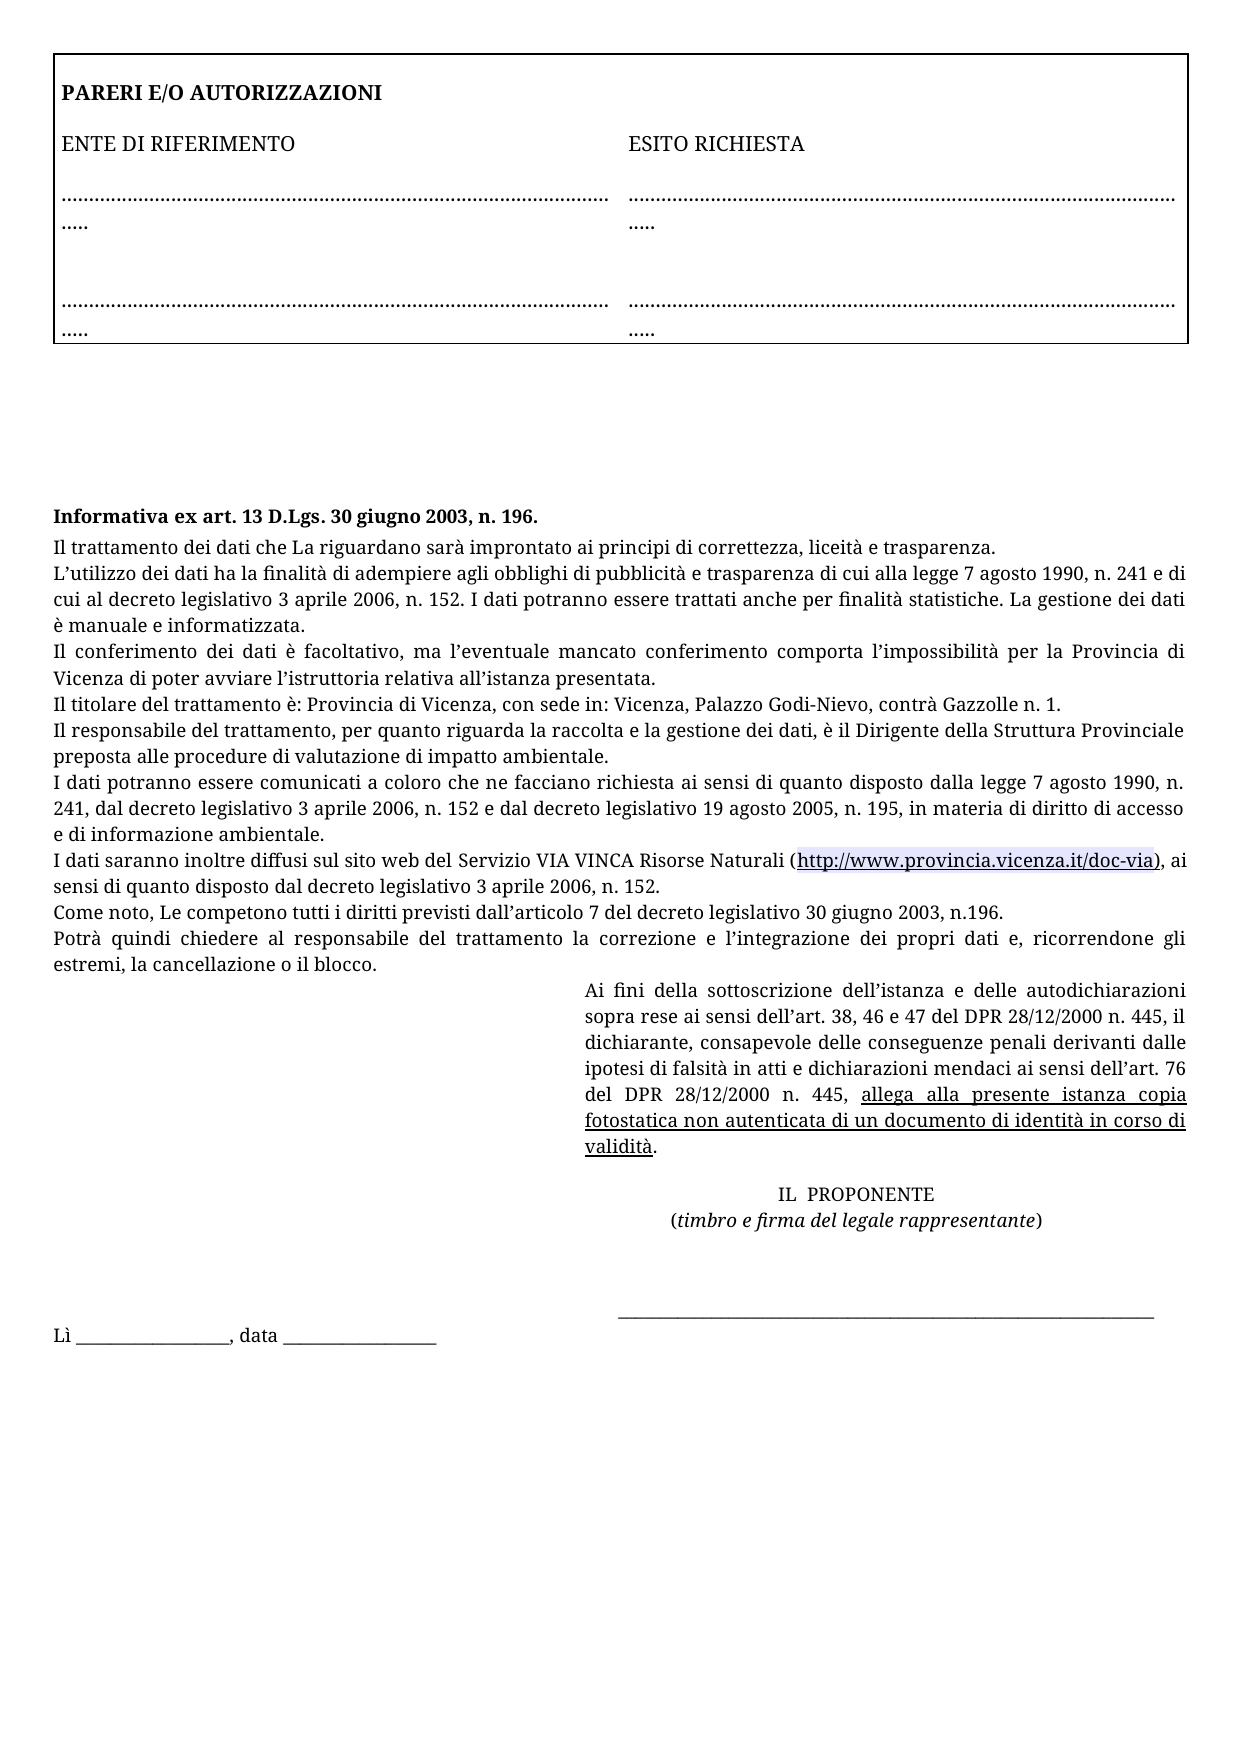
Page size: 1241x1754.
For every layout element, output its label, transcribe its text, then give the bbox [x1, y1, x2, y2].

table_header [621, 55, 1187, 117]
subtitle _______________________________________________________________ [584, 1296, 1187, 1322]
text Il trattamento dei dati che La riguardano sarà improntato ai principi di correttezza, liceità e trasparenza. [53, 534, 1187, 560]
text L’utilizzo dei dati ha la finalità di adempiere agli obblighi di pubblicità e trasparenza di cui alla legge 7 agosto 1990, n. 241 e di cui al decreto legislativo 3 aprile 2006, n. 152. I dati potranno essere trattati anche per finalità statistiche. La gestione dei dati è manuale e informatizzata. [53, 560, 1187, 638]
text Il conferimento dei dati è facoltativo, ma l’eventuale mancato conferimento comporta l’impossibilità per la Provincia di Vicenza di poter avviare l’istruttoria relativa all’istanza presentata. [53, 638, 1187, 690]
table_cell ......................................................................................................... [55, 236, 621, 342]
table_cell ESITO RICHIESTA ......................................................................................................... [621, 117, 1187, 236]
text I dati potranno essere comunicati a coloro che ne facciano richiesta ai sensi di quanto disposto dalla legge 7 agosto 1990, n. 241, dal decreto legislativo 3 aprile 2006, n. 152 e dal decreto legislativo 19 agosto 2005, n. 195, in materia di diritto di accesso e di informazione ambientale. [53, 768, 1187, 847]
text (timbro e firma del legale rappresentante) [526, 1206, 1187, 1232]
text Potrà quindi chiedere al responsabile del trattamento la correzione e l’integrazione dei propri dati e, ricorrendone gli estremi, la cancellazione o il blocco. [53, 925, 1187, 977]
text IL PROPONENTE [526, 1180, 1187, 1206]
text Il responsabile del trattamento, per quanto riguarda la raccolta e la gestione dei dati, è il Dirigente della Struttura Provinciale preposta alle procedure di valutazione di impatto ambientale. [53, 716, 1187, 768]
list Informativa ex art. 13 D.Lgs. 30 giugno 2003, n. 196. [53, 503, 1187, 529]
text Ai fini della sottoscrizione dell’istanza e delle autodichiarazioni sopra rese ai sensi dell’art. 38, 46 e 47 del DPR 28/12/2000 n. 445, il dichiarante, consapevole delle conseguenze penali derivanti dalle ipotesi di falsità in atti e dichiarazioni mendaci ai sensi dell’art. 76 del DPR 28/12/2000 n. 445, allega alla presente istanza copia fotostatica non autenticata di un documento di identità in corso di validità. [584, 977, 1187, 1159]
table_cell ENTE DI RIFERIMENTO ......................................................................................................... [55, 117, 621, 236]
table_header PARERI E/O AUTORIZZAZIONI [55, 55, 621, 117]
table_cell ......................................................................................................... [621, 236, 1187, 342]
text Come noto, Le competono tutti i diritti previsti dall’articolo 7 del decreto legislativo 30 giugno 2003, n.196. [53, 899, 1187, 925]
text I dati saranno inoltre diffusi sul sito web del Servizio VIA VINCA Risorse Naturali (http://www.provincia.vicenza.it/doc-via), ai sensi di quanto disposto dal decreto legislativo 3 aprile 2006, n. 152. [53, 847, 1187, 899]
text Il titolare del trattamento è: Provincia di Vicenza, con sede in: Vicenza, Palazzo Godi-Nievo, contrà Gazzolle n. 1. [53, 690, 1187, 716]
text Lì __________________, data __________________ [53, 1322, 1187, 1348]
